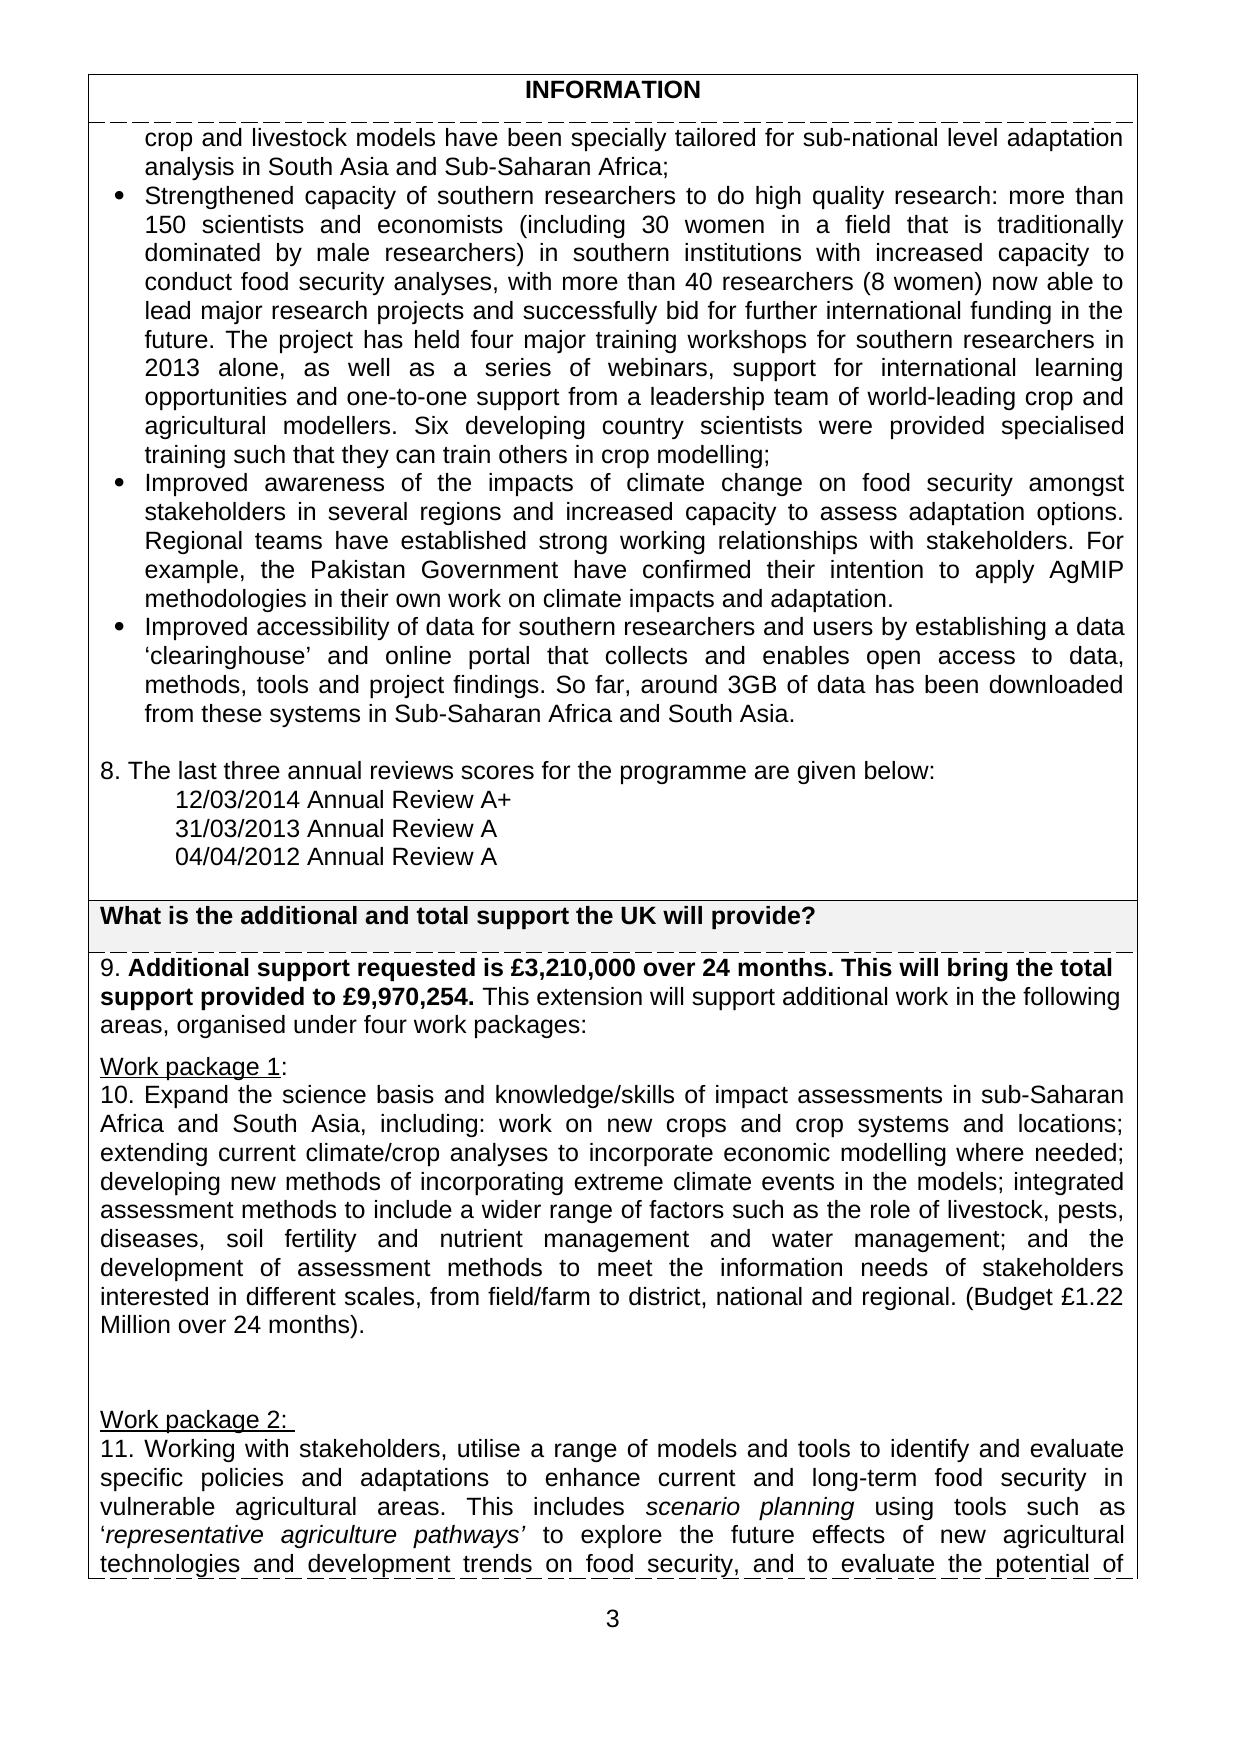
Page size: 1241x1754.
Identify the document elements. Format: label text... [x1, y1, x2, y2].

table_header INFORMATION [89, 75, 1137, 122]
table_cell 9. Additional support requested is £3,210,000 over 24 months. This will bring the total support provided to £9,970,254. This extension will support additional work in the following areas, organised under four work packages: Work package 1: 10. Expand the science basis and knowledge/skills of impact assessments in sub-Saharan Africa and South Asia, including: work on new crops and crop systems and locations; extending current climate/crop analyses to incorporate economic modelling where needed; developing new methods of incorporating extreme climate events in the models; integrated assessment methods to include a wider range of factors such as the role of livestock, pests, diseases, soil fertility and nutrient management and water management; and the development of assessment methods to meet the information needs of stakeholders interested in different scales, from field/farm to district, national and regional. (Budget £1.22 Million over 24 months). Work package 2: 11. Working with stakeholders, utilise a range of models and tools to identify and evaluate specific policies and adaptations to enhance current and long-term food security in vulnerable agricultural areas. This includes scenario planning using tools such as ‘representative agriculture pathways’ to explore the future effects of new agricultural technologies and development trends on food security, and to evaluate the potential of [89, 952, 1137, 1578]
table_cell What is the additional and total support the UK will provide? [89, 901, 1137, 952]
table_cell crop and livestock models have been specially tailored for sub-national level adaptation analysis in South Asia and Sub-Saharan Africa; Strengthened capacity of southern researchers to do high quality research: more than 150 scientists and economists (including 30 women in a field that is traditionally dominated by male researchers) in southern institutions with increased capacity to conduct food security analyses, with more than 40 researchers (8 women) now able to lead major research projects and successfully bid for further international funding in the future. The project has held four major training workshops for southern researchers in 2013 alone, as well as a series of webinars, support for international learning opportunities and one-to-one support from a leadership team of world-leading crop and agricultural modellers. Six developing country scientists were provided specialised training such that they can train others in crop modelling; Improved awareness of the impacts of climate change on food security amongst stakeholders in several regions and increased capacity to assess adaptation options. Regional teams have established strong working relationships with stakeholders. For example, the Pakistan Government have confirmed their intention to apply AgMIP methodologies in their own work on climate impacts and adaptation. Improved accessibility of data for southern researchers and users by establishing a data ‘clearinghouse’ and online portal that collects and enables open access to data, methods, tools and project findings. So far, around 3GB of data has been downloaded from these systems in Sub-Saharan Africa and South Asia. 8. The last three annual reviews scores for the programme are given below: 12/03/2014 Annual Review A+ 31/03/2013 Annual Review A 04/04/2012 Annual Review A [89, 122, 1137, 900]
